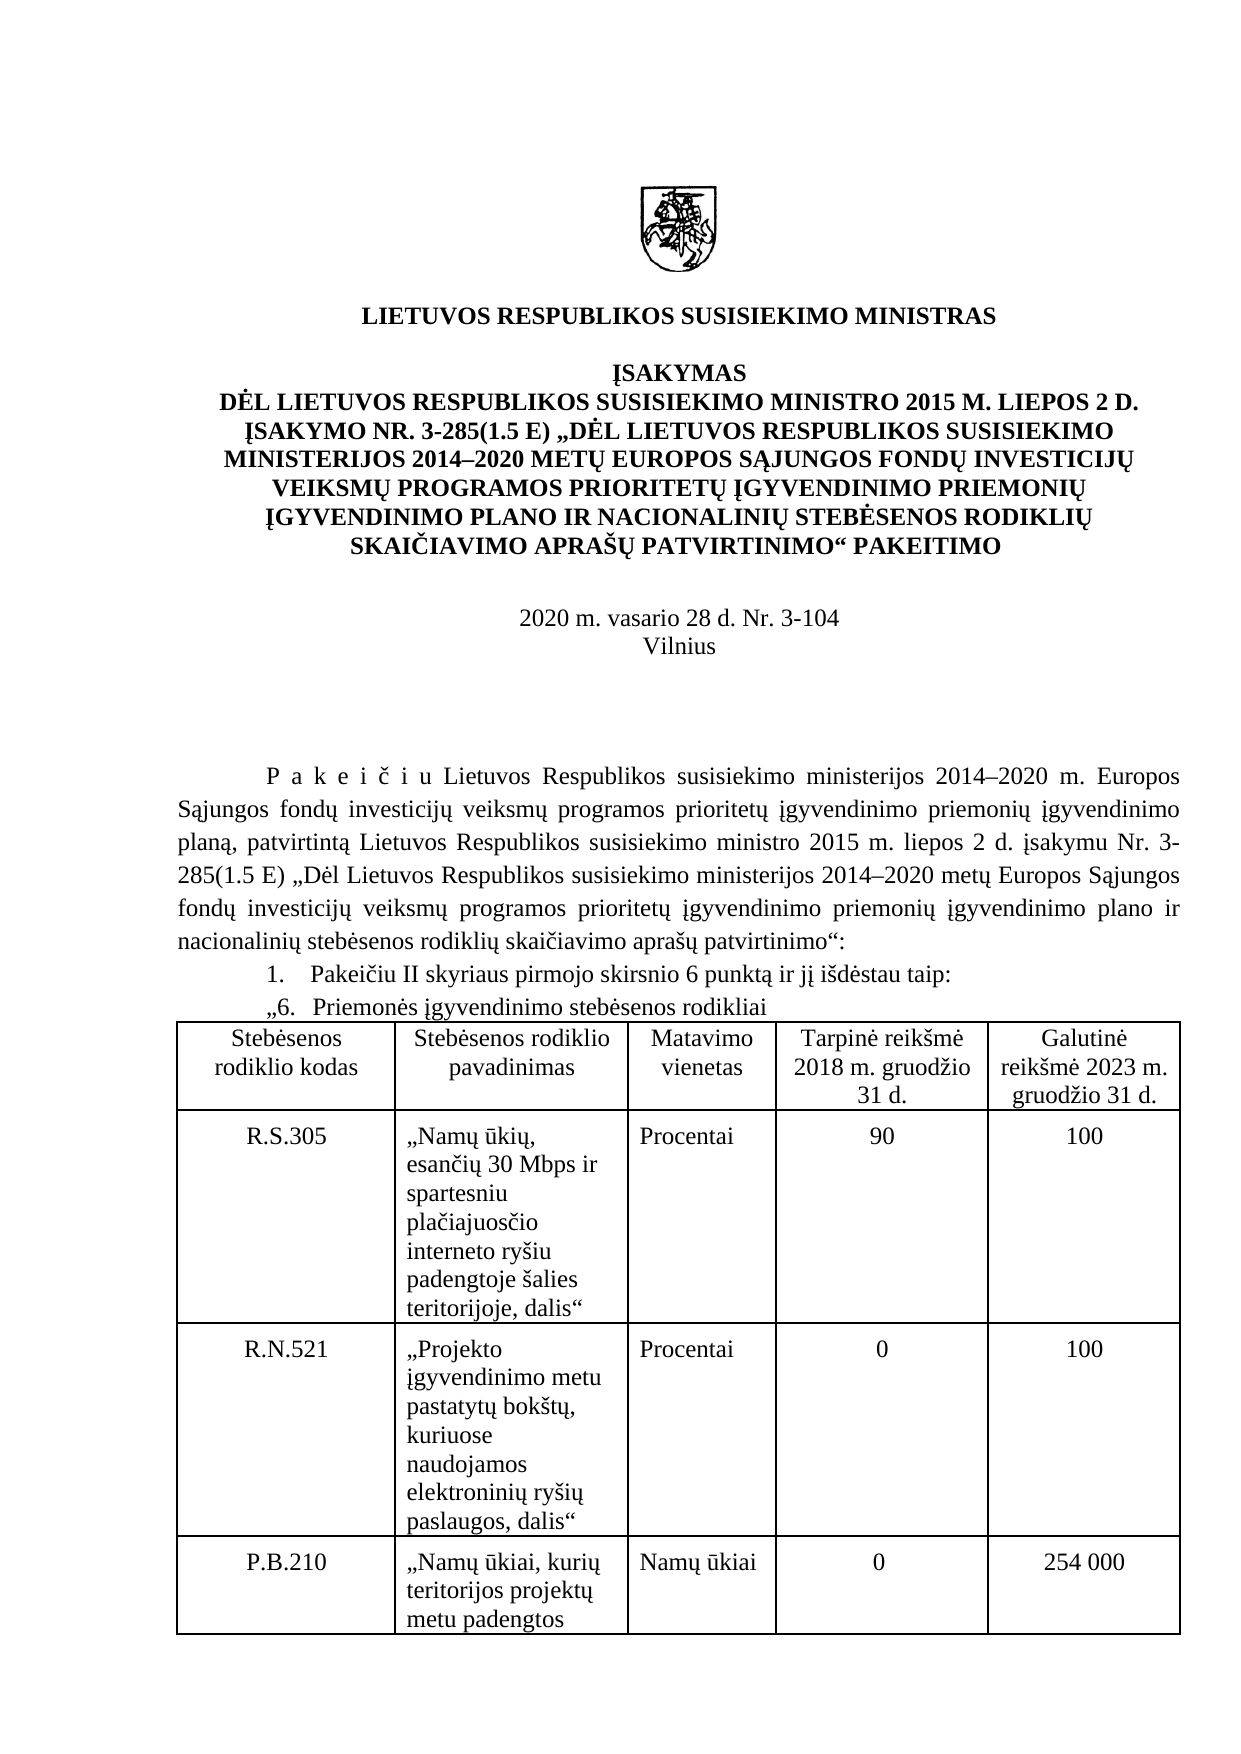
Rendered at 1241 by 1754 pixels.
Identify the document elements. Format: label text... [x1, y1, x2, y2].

table_cell R.N.521 [178, 1324, 394, 1535]
table_cell Procentai [629, 1324, 775, 1535]
table_header Galutinė reikšmė 2023 m. gruodžio 31 d. [989, 1023, 1179, 1109]
table_cell 0 [777, 1324, 987, 1535]
table_cell „Namų ūkiai, kurių teritorijos projektų metu padengtos [396, 1537, 627, 1633]
text 2020 m. vasario 28 d. Nr. 3-104 [177, 603, 1181, 631]
text 1. Pakeičiu II skyriaus pirmojo skirsnio 6 punktą ir jį išdėstau taip: [266, 959, 1181, 988]
table_header Matavimo vienetas [629, 1023, 775, 1109]
table_cell Procentai [629, 1111, 775, 1322]
text LIETUVOS RESPUBLIKOS SUSISIEKIMO MINISTRAS [177, 301, 1181, 329]
table_cell „Namų ūkių, esančių 30 Mbps ir spartesniu plačiajuosčio interneto ryšiu padengtoje šalies teritorijoje, dalis“ [396, 1111, 627, 1322]
text „6. Priemonės įgyvendinimo stebėsenos rodikliai [177, 992, 1181, 1021]
table_header Stebėsenos rodiklio kodas [178, 1023, 394, 1109]
table_cell 0 [777, 1537, 987, 1633]
text ĮSAKYMAS [177, 358, 1181, 387]
text Vilnius [177, 631, 1181, 660]
text P a k e i č i u Lietuvos Respublikos susisiekimo ministerijos 2014–2020 m. Europos Sąjungos fondų investicijų veiksmų programos prioritetų įgyvendinimo priemonių įgyvendinimo planą, patvirtintą Lietuvos Respublikos susisiekimo ministro 2015 m. liepos 2 d. įsakymu Nr. 3-285(1.5 E) „Dėl Lietuvos Respublikos susisiekimo ministerijos 2014–2020 metų Europos Sąjungos fondų investicijų veiksmų programos prioritetų įgyvendinimo priemonių įgyvendinimo plano ir nacionalinių stebėsenos rodiklių skaičiavimo aprašų patvirtinimo“: [177, 761, 1181, 955]
table_cell 100 [989, 1324, 1179, 1535]
text DĖL LIETUVOS RESPUBLIKOS SUSISIEKIMO MINISTRO 2015 M. LIEPOS 2 D. ĮSAKYMO NR. 3-285(1.5 E) „DĖL LIETUVOS RESPUBLIKOS SUSISIEKIMO MINISTERIJOS 2014–2020 METŲ EUROPOS SĄJUNGOS FONDŲ INVESTICIJŲ VEIKSMŲ PROGRAMOS PRIORITETŲ ĮGYVENDINIMO PRIEMONIŲ ĮGYVENDINIMO PLANO IR NACIONALINIŲ STEBĖSENOS RODIKLIŲ SKAIČIAVIMO APRAŠŲ PATVIRTINIMO“ PAKEITIMO [177, 387, 1181, 559]
table_cell P.B.210 [178, 1537, 394, 1633]
table_cell 254 000 [989, 1537, 1179, 1633]
table_cell 100 [989, 1111, 1179, 1322]
table_cell 90 [777, 1111, 987, 1322]
table_cell „Projekto įgyvendinimo metu pastatytų bokštų, kuriuose naudojamos elektroninių ryšių paslaugos, dalis“ [396, 1324, 627, 1535]
table_cell Namų ūkiai [629, 1537, 775, 1633]
table_header Tarpinė reikšmė 2018 m. gruodžio 31 d. [777, 1023, 987, 1109]
table_cell R.S.305 [178, 1111, 394, 1322]
table_header Stebėsenos rodiklio pavadinimas [396, 1023, 627, 1109]
